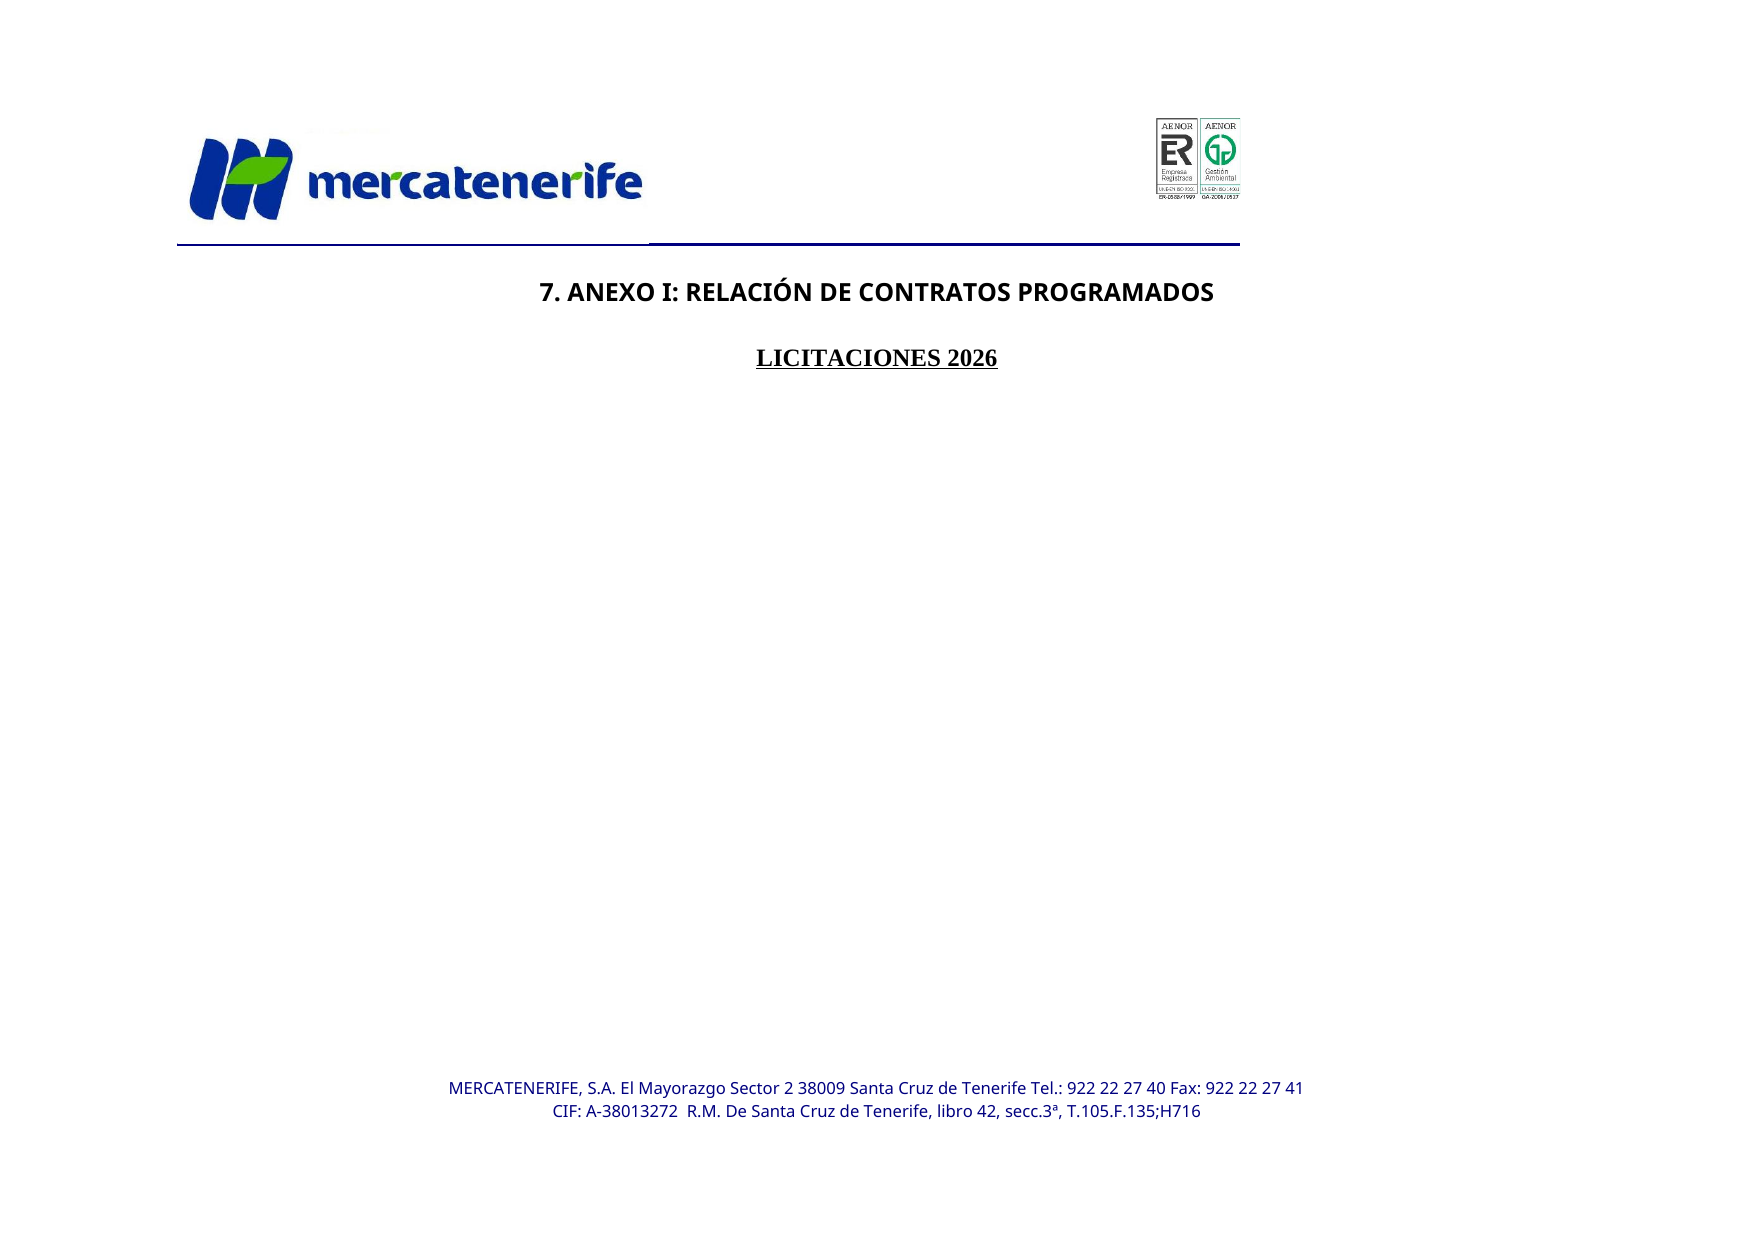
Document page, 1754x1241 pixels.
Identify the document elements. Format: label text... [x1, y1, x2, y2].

text LICITACIONES 2026 [207, 343, 1547, 372]
text 7. ANEXO I: RELACIÓN DE CONTRATOS PROGRAMADOS [207, 275, 1547, 309]
